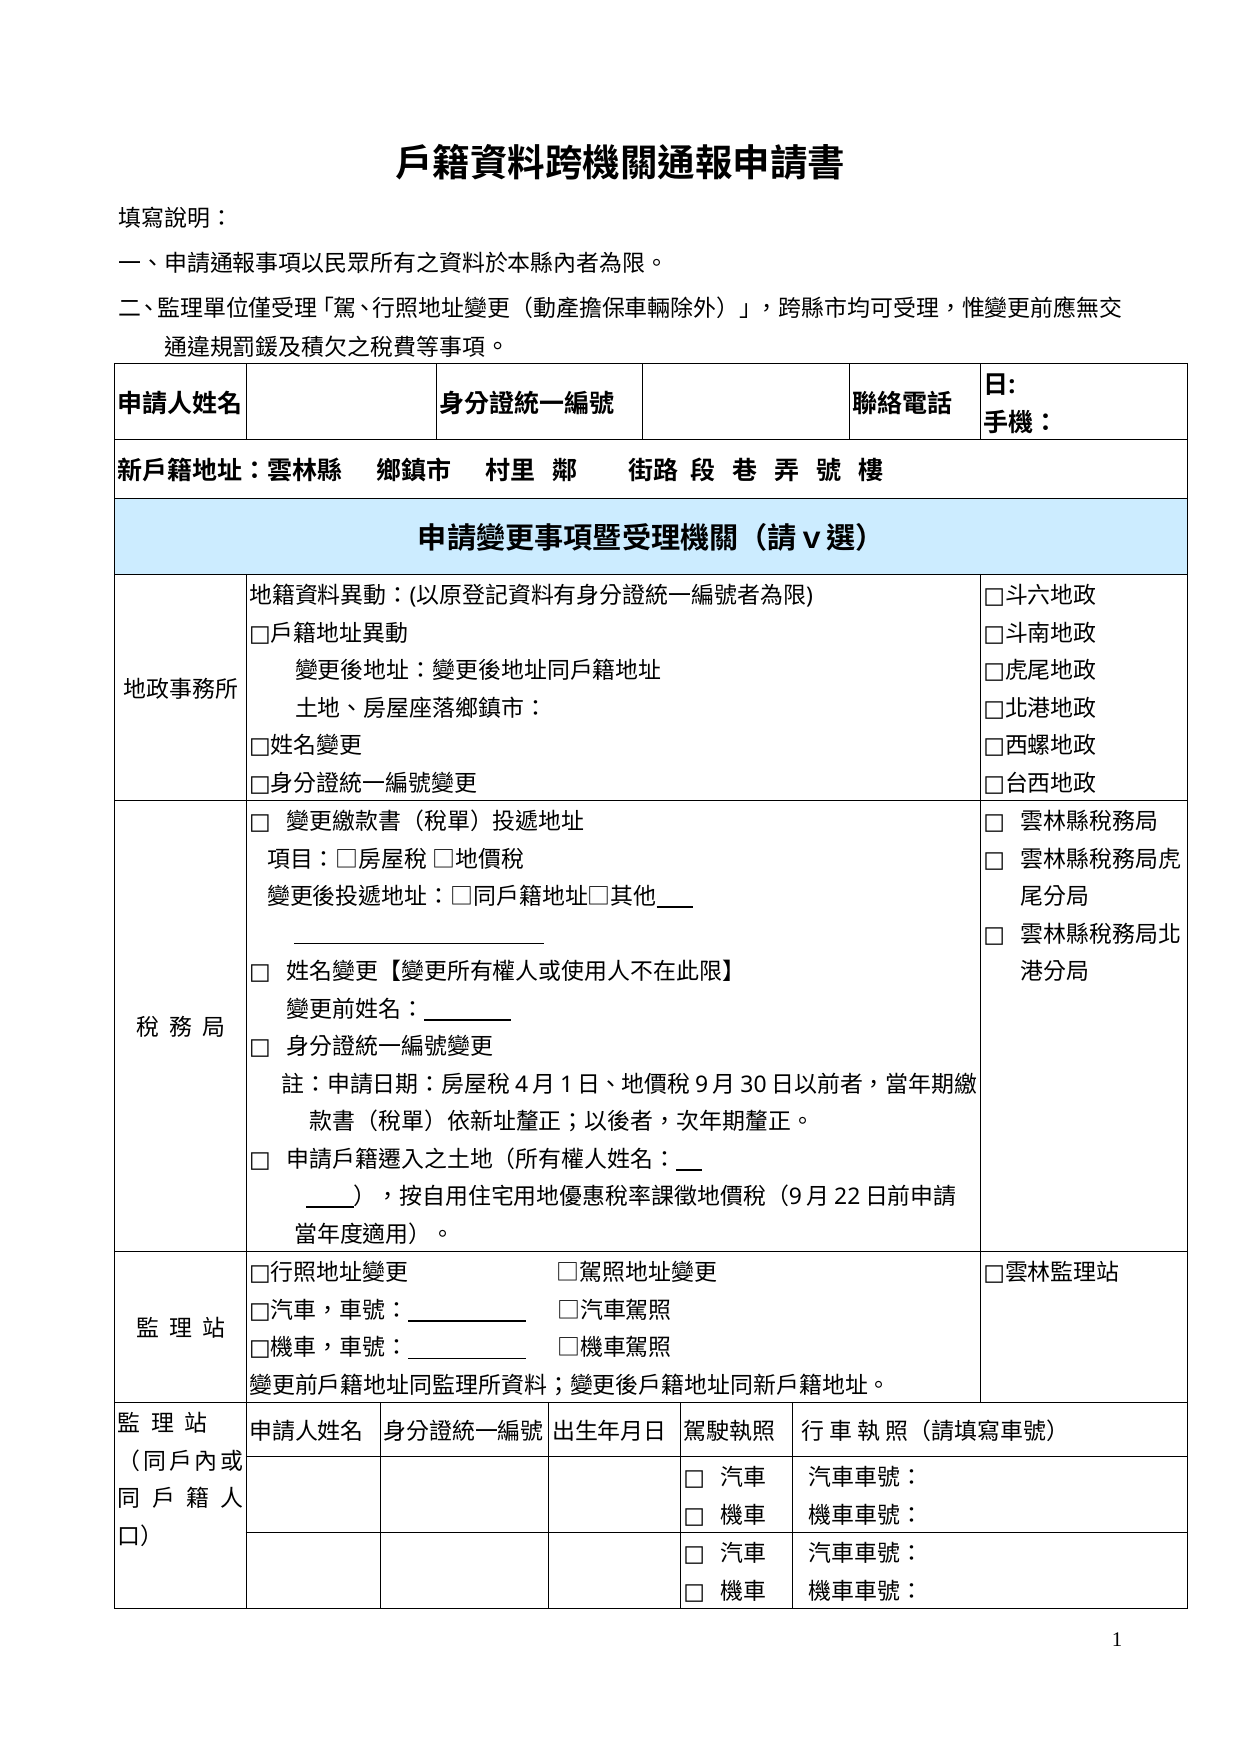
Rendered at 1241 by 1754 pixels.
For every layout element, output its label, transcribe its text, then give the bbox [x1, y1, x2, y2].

table_cell 新戶籍地址：雲林縣 鄉鎮市 村里 鄰 街路 段 巷 弄 號 樓 [115, 440, 1187, 498]
text 填寫說明： [118, 198, 1122, 235]
table_cell [247, 1533, 380, 1608]
table_cell 申請人姓名 [247, 1403, 380, 1456]
table_header 聯絡電話 [850, 364, 980, 439]
table_cell □行照地址變更 □駕照地址變更 □汽車，車號： □汽車駕照 □機車，車號： □機車駕照 變更前戶籍地址同監理所資料；變更後戶籍地址同新戶籍地址。 [247, 1252, 980, 1402]
table_cell □斗六地政 □斗南地政 □虎尾地政 □北港地政 □西螺地政 □台西地政 [981, 575, 1187, 800]
table_header 身分證統一編號 [437, 364, 642, 439]
table_cell 雲林縣稅務局 雲林縣稅務局虎尾分局 雲林縣稅務局北港分局 [981, 801, 1187, 1251]
table_cell 汽車 機車 [681, 1457, 792, 1532]
table_cell 稅 務 局 [115, 801, 246, 1251]
table_cell 地籍資料異動：(以原登記資料有身分證統一編號者為限) □戶籍地址異動 變更後地址：變更後地址同戶籍地址 土地、房屋座落鄉鎮市： □姓名變更 □身分證統一編號變更 [247, 575, 980, 800]
table_cell 監 理 站 [115, 1252, 246, 1402]
table_header 日: 手機： [981, 364, 1187, 439]
table_cell 汽車 機車 [681, 1533, 792, 1608]
table_cell [549, 1533, 680, 1608]
table_cell 監 理 站 （同戶內或同戶籍人口） [115, 1403, 246, 1608]
table_cell 汽車車號： 機車車號： [793, 1457, 1187, 1532]
table_header [247, 364, 436, 439]
table_cell 駕駛執照 [681, 1403, 792, 1456]
text 戶籍資料跨機關通報申請書 [118, 123, 1122, 198]
table_cell [247, 1457, 380, 1532]
table_cell 申請變更事項暨受理機關（請ｖ選） [115, 499, 1187, 574]
table_cell [381, 1533, 548, 1608]
table_cell [549, 1457, 680, 1532]
table_cell □雲林監理站 [981, 1252, 1187, 1402]
table_cell 地政事務所 [115, 575, 246, 800]
table_header 申請人姓名 [115, 364, 246, 439]
table_cell 出生年月日 [549, 1403, 680, 1456]
text 二、監理單位僅受理「駕、行照地址變更（動產擔保車輛除外）」，跨縣市均可受理，惟變更前應無交通違規罰鍰及積欠之稅費等事項。 [118, 288, 1122, 363]
table_cell 身分證統一編號 [381, 1403, 548, 1456]
table_cell [381, 1457, 548, 1532]
table_cell 汽車車號： 機車車號： [793, 1533, 1187, 1608]
table_cell 行 車 執 照（請填寫車號） [793, 1403, 1187, 1456]
table_header [643, 364, 849, 439]
table_cell 變更繳款書（稅單）投遞地址 項目：□房屋稅 □地價稅 變更後投遞地址：□同戶籍地址□其他 姓名變更【變更所有權人或使用人不在此限】 變更前姓名： 身分證統一編號變更 註：申請日期：房屋稅4月1日、地價稅9月30日以前者，當年期繳款書（稅單）依新址釐正；以後者，次年期釐正。 申請戶籍遷入之土地（所有權人姓名： ），按自用住宅用地優惠稅率課徵地價稅（9月22日前申請當年度適用）。 [247, 801, 980, 1251]
text 一、申請通報事項以民眾所有之資料於本縣內者為限。 [118, 243, 1122, 280]
